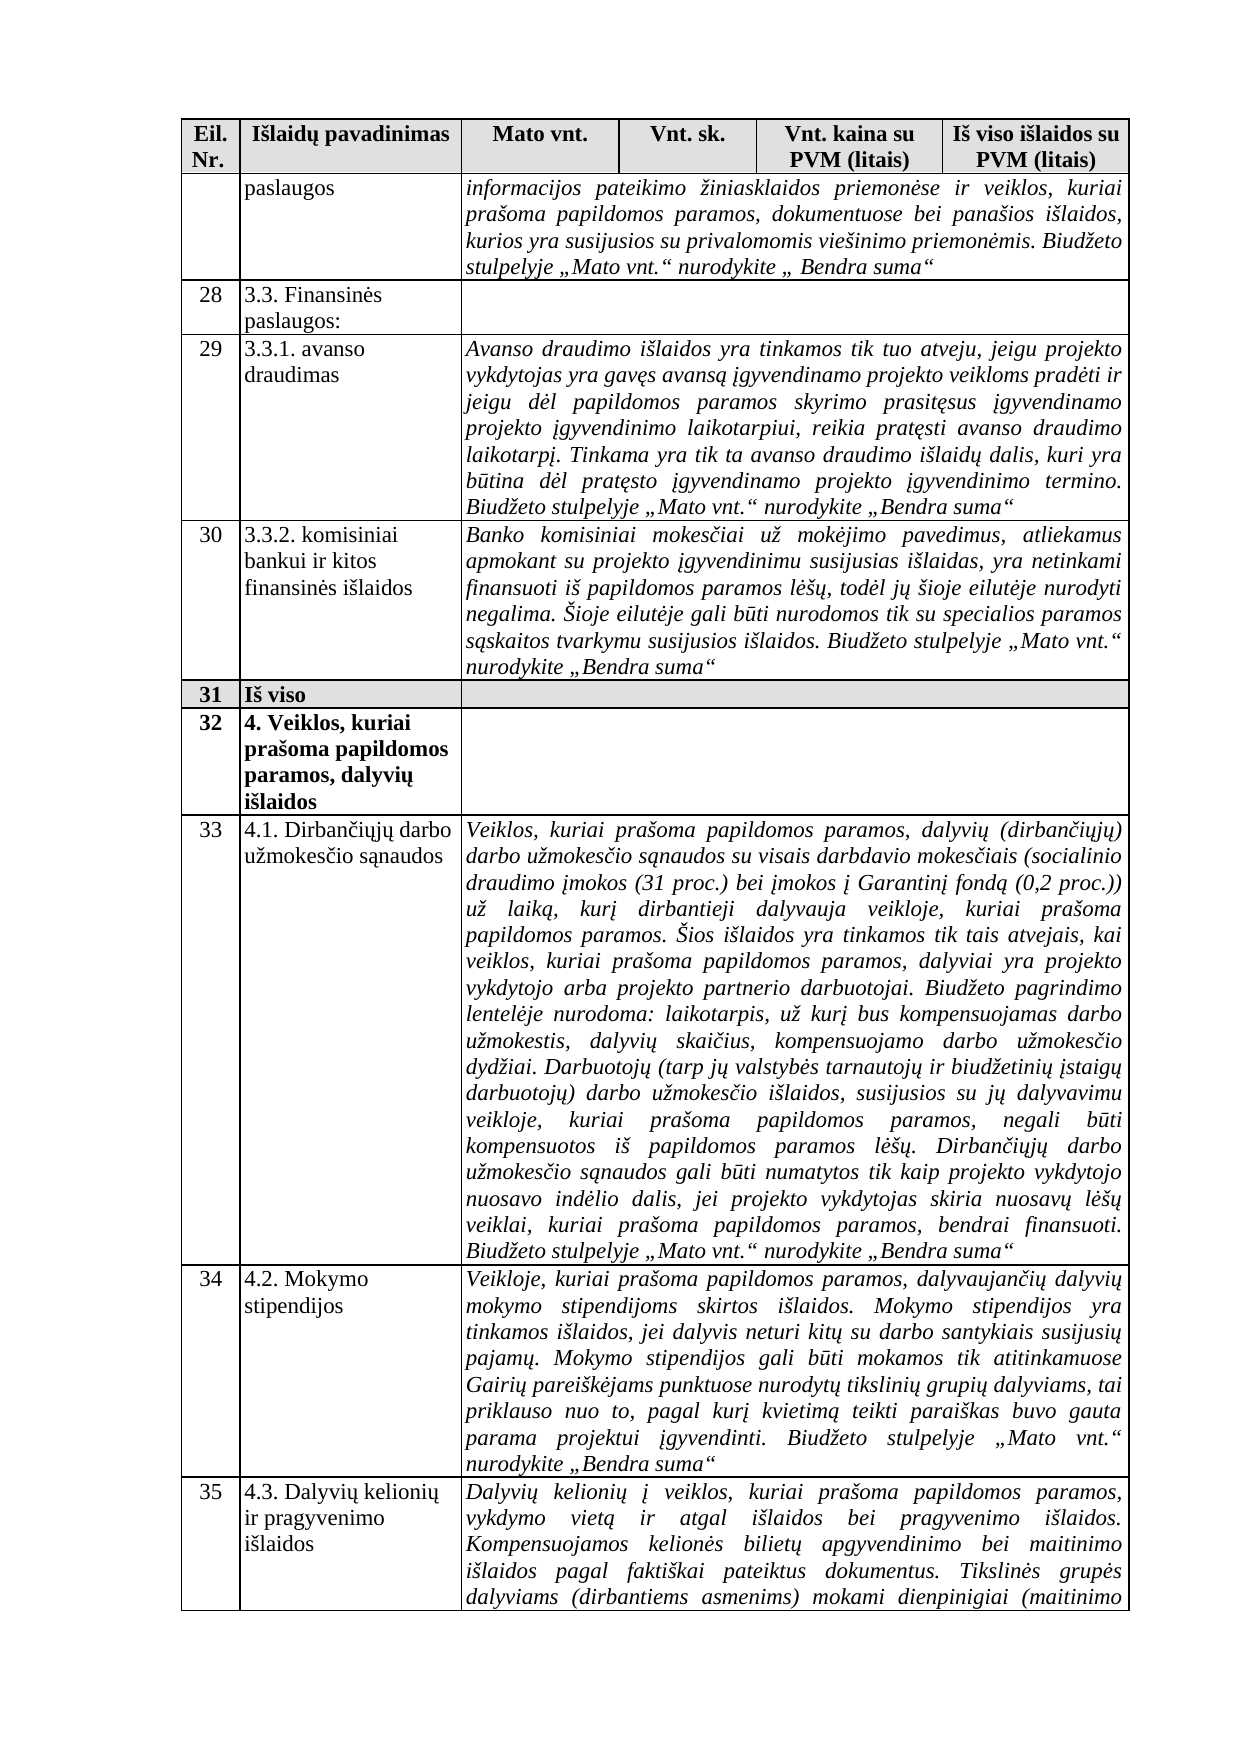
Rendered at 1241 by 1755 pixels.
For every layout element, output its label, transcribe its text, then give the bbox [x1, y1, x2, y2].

table_cell 3.3.2. komisiniai bankui ir kitos finansinės išlaidos [241, 521, 461, 679]
table_cell 34 [182, 1266, 239, 1476]
table_cell 31 [182, 681, 239, 707]
table_cell 35 [182, 1478, 239, 1609]
table_header Eil. Nr. [182, 120, 239, 172]
table_cell 4.1. Dirbančiųjų darbo užmokesčio sąnaudos [241, 816, 461, 1264]
table_cell 29 [182, 335, 239, 520]
table_cell 4.3. Dalyvių kelionių ir pragyvenimo išlaidos [241, 1478, 461, 1609]
table_header Išlaidų pavadinimas [241, 120, 461, 172]
table_header Mato vnt. [462, 120, 618, 172]
table_cell [462, 681, 1128, 707]
table_cell [462, 281, 1128, 334]
table_cell 3.2. Informacijos sklaida ir reklamos paslaugos [241, 174, 461, 279]
table_cell 4.2. Mokymo stipendijos [241, 1266, 461, 1476]
table_header Iš viso išlaidos su PVM (litais) [943, 120, 1128, 172]
table_cell Iš viso [241, 681, 461, 707]
table_cell [462, 709, 1128, 814]
table_cell 3.3.1. avanso draudimas [241, 335, 461, 520]
table_cell 30 [182, 521, 239, 679]
table_header Vnt. kaina su PVM (litais) [757, 120, 942, 172]
table_header Vnt. sk. [620, 120, 756, 172]
table_cell 28 [182, 281, 239, 334]
table_cell 32 [182, 709, 239, 814]
table_cell 33 [182, 816, 239, 1264]
table_cell [182, 174, 239, 279]
